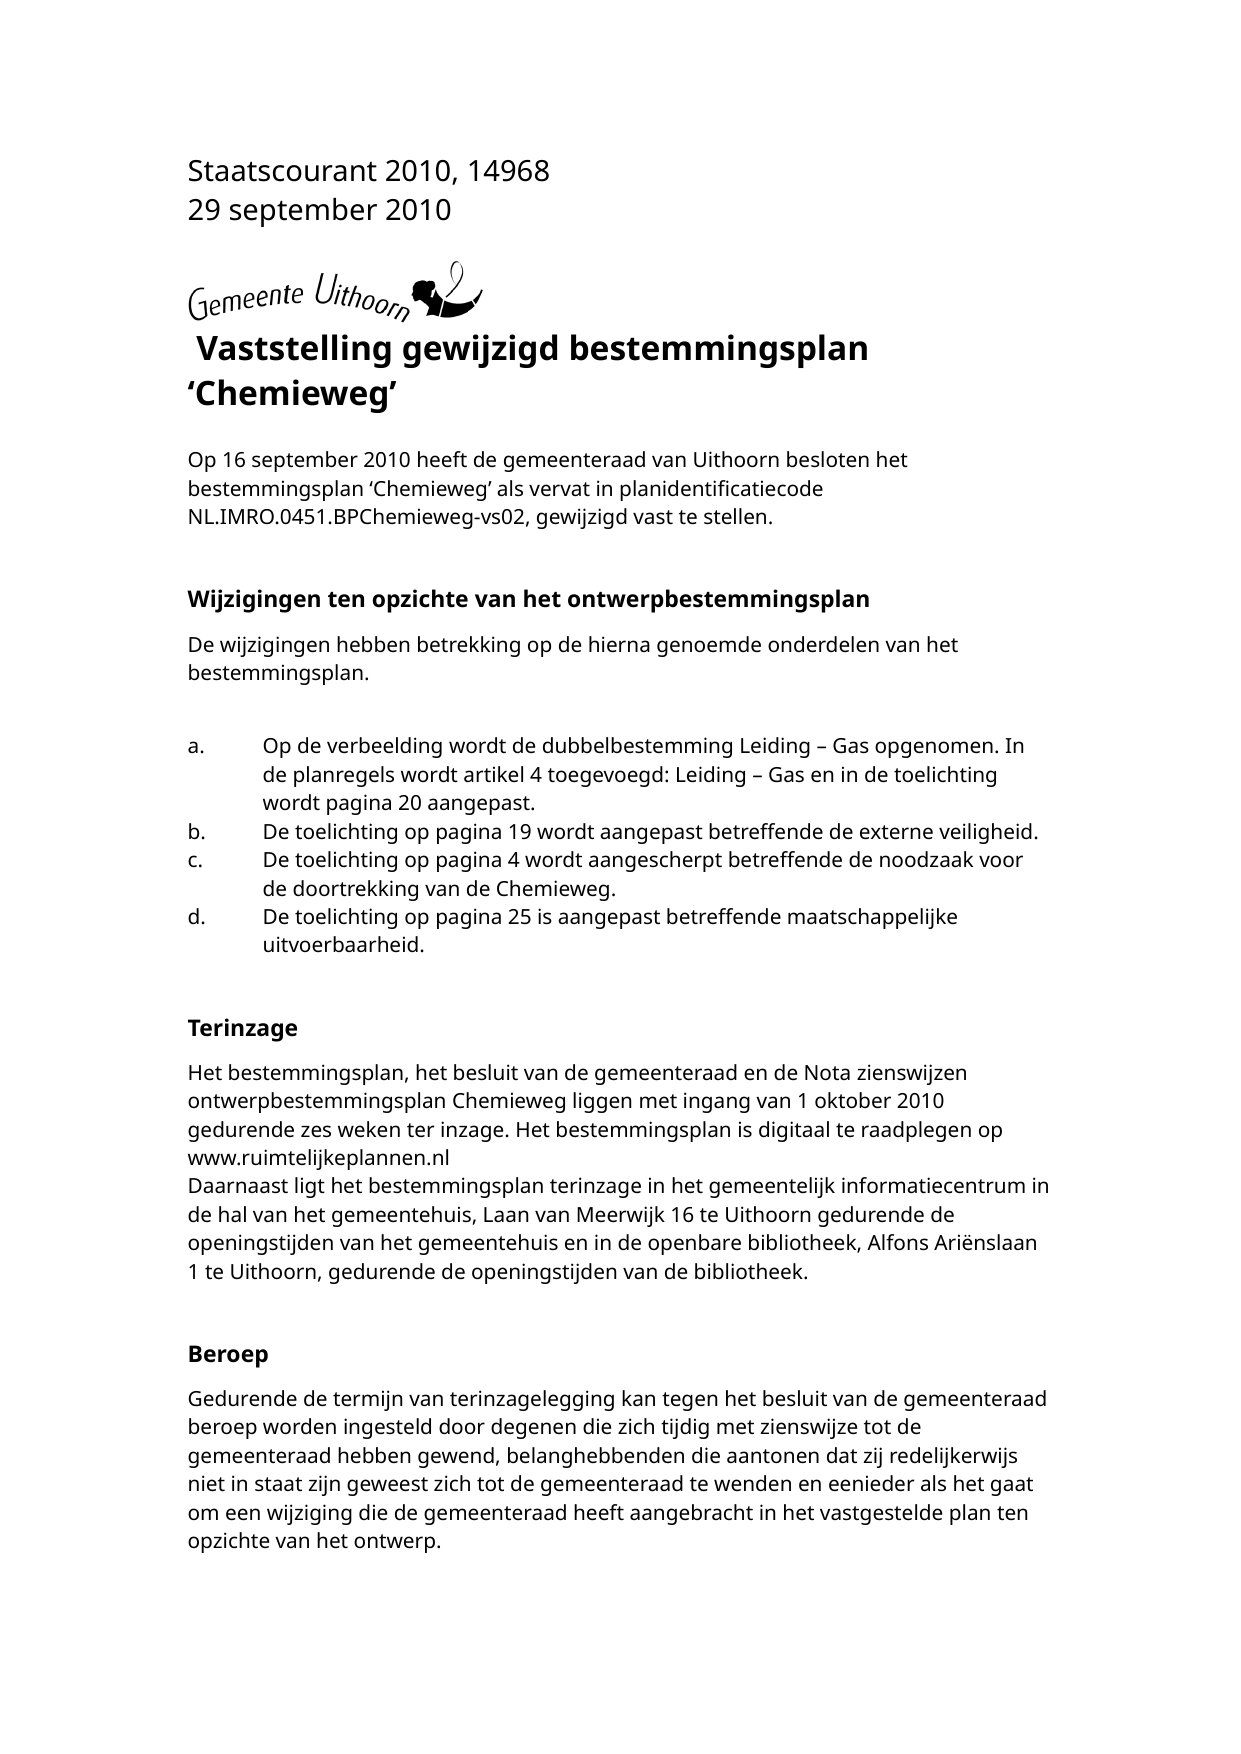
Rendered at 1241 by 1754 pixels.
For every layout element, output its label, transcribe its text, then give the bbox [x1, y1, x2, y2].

text Daarnaast ligt het bestemmingsplan terinzage in het gemeentelijk informatiecentrum in de hal van het gemeentehuis, Laan van Meerwijk 16 te Uithoorn gedurende de openingstijden van het gemeentehuis en in de openbare bibliotheek, Alfons Ariënslaan 1 te Uithoorn, gedurende de openingstijden van de bibliotheek. [187, 1172, 1053, 1285]
list Op de verbeelding wordt de dubbelbestemming Leiding – Gas opgenomen. In de planregels wordt artikel 4 toegevoegd: Leiding – Gas en in de toelichting wordt pagina 20 aangepast. [187, 732, 1053, 817]
list De toelichting op pagina 25 is aangepast betreffende maatschappelijke uitvoerbaarheid. [187, 902, 1053, 959]
picture [187, 258, 484, 325]
subtitle Vaststelling gewijzigd bestemmingsplan ‘Chemieweg’ [187, 271, 1053, 416]
text Op 16 september 2010 heeft de gemeenteraad van Uithoorn besloten het bestemmingsplan ‘Chemieweg’ als vervat in planidentificatiecode NL.IMRO.0451.BPChemieweg-vs02, gewijzigd vast te stellen. [187, 446, 1053, 531]
list De toelichting op pagina 19 wordt aangepast betreffende de externe veiligheid. [187, 817, 1053, 845]
subtitle Wijzigingen ten opzichte van het ontwerpbestemmingsplan [187, 583, 1053, 615]
text Staatscourant 2010, 14968 [187, 150, 1053, 190]
text Gedurende de termijn van terinzagelegging kan tegen het besluit van de gemeenteraad beroep worden ingesteld door degenen die zich tijdig met zienswijze tot de gemeenteraad hebben gewend, belanghebbenden die aantonen dat zij redelijkerwijs niet in staat zijn geweest zich tot de gemeenteraad te wenden en eenieder als het gaat om een wijziging die de gemeenteraad heeft aangebracht in het vastgestelde plan ten opzichte van het ontwerp. [187, 1384, 1053, 1555]
text De wijzigingen hebben betrekking op de hierna genoemde onderdelen van het bestemmingsplan. [187, 630, 1053, 687]
subtitle Beroep [187, 1338, 1053, 1369]
text Het bestemmingsplan, het besluit van de gemeenteraad en de Nota zienswijzen ontwerpbestemmingsplan Chemieweg liggen met ingang van 1 oktober 2010 gedurende zes weken ter inzage. Het bestemmingsplan is digitaal te raadplegen op www.ruimtelijkeplannen.nl [187, 1058, 1053, 1172]
text 29 september 2010 [187, 190, 1053, 229]
subtitle Terinzage [187, 1012, 1053, 1043]
list De toelichting op pagina 4 wordt aangescherpt betreffende de noodzaak voor de doortrekking van de Chemieweg. [187, 845, 1053, 902]
